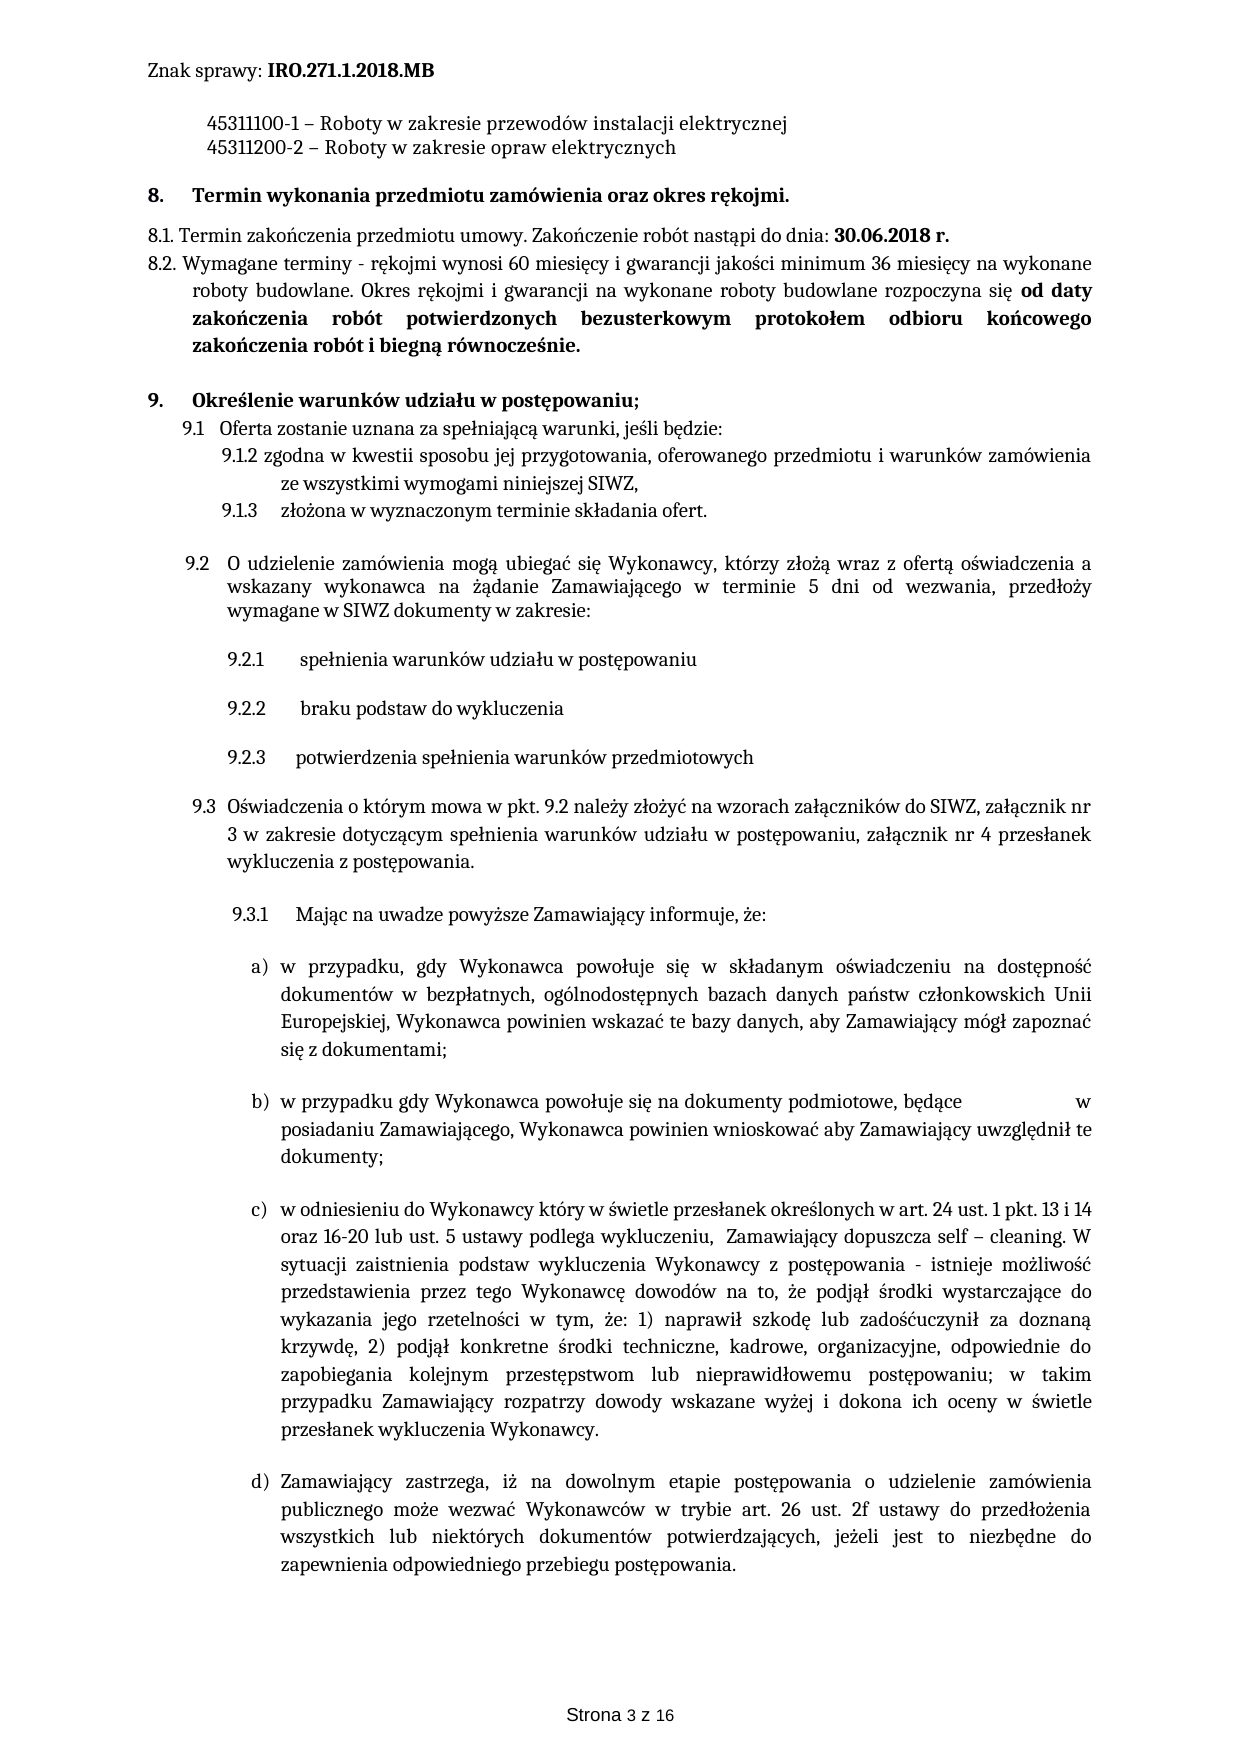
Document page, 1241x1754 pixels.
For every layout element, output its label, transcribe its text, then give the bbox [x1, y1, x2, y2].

text 9.3 Oświadczenia o którym mowa w pkt. 9.2 należy złożyć na wzorach załączników do SIWZ, załącznik nr 3 w zakresie dotyczącym spełnienia warunków udziału w postępowaniu, załącznik nr 4 przesłanek wykluczenia z postępowania. [192, 795, 1092, 874]
text 8.1. Termin zakończenia przedmiotu umowy. Zakończenie robót nastąpi do dnia: 30.06.2018 r. [148, 224, 1092, 248]
list O udzielenie zamówienia mogą ubiegać się Wykonawcy, którzy złożą wraz z ofertą oświadczenia a wskazany wykonawca na żądanie Zamawiającego w terminie 5 dni od wezwania, przedłoży wymagane w SIWZ dokumenty w zakresie: [185, 551, 1092, 623]
text 8.2. Wymagane terminy - rękojmi wynosi 60 miesięcy i gwarancji jakości minimum 36 miesięcy na wykonane roboty budowlane. Okres rękojmi i gwarancji na wykonane roboty budowlane rozpoczyna się od daty zakończenia robót potwierdzonych bezusterkowym protokołem odbioru końcowego zakończenia robót i biegną równocześnie. [148, 251, 1092, 358]
text d) Zamawiający zastrzega, iż na dowolnym etapie postępowania o udzielenie zamówienia publicznego może wezwać Wykonawców w trybie art. 26 ust. 2f ustawy do przedłożenia wszystkich lub niektórych dokumentów potwierdzających, jeżeli jest to niezbędne do zapewnienia odpowiedniego przebiegu postępowania. [251, 1470, 1092, 1576]
text 9.2.1 spełnienia warunków udziału w postępowaniu [227, 648, 1092, 672]
list złożona w wyznaczonym terminie składania ofert. [222, 499, 1092, 523]
text 9.2.2 braku podstaw do wykluczenia [227, 697, 1092, 721]
title Termin wykonania przedmiotu zamówienia oraz okres rękojmi. [148, 184, 1092, 208]
text 9.1.2 zgodna w kwestii sposobu jej przygotowania, oferowanego przedmiotu i warunków zamówienia ze wszystkimi wymogami niniejszej SIWZ, [222, 444, 1092, 495]
text b) w przypadku gdy Wykonawca powołuje się na dokumenty podmiotowe, będące w posiadaniu Zamawiającego, Wykonawca powinien wnioskować aby Zamawiający uwzględnił te dokumenty; [251, 1090, 1092, 1169]
text 45311200-2 – Roboty w zakresie opraw elektrycznych [207, 136, 1092, 160]
text 9.2.3 potwierdzenia spełnienia warunków przedmiotowych [227, 746, 1092, 770]
text 45311100-1 – Roboty w zakresie przewodów instalacji elektrycznej [207, 112, 1092, 136]
text 9.3.1 Mając na uwadze powyższe Zamawiający informuje, że: [192, 902, 1092, 926]
text a) w przypadku, gdy Wykonawca powołuje się w składanym oświadczeniu na dostępność dokumentów w bezpłatnych, ogólnodostępnych bazach danych państw członkowskich Unii Europejskiej, Wykonawca powinien wskazać te bazy danych, aby Zamawiający mógł zapoznać się z dokumentami; [251, 955, 1092, 1061]
list Oferta zostanie uznana za spełniającą warunki, jeśli będzie: [182, 416, 1092, 440]
text c) w odniesieniu do Wykonawcy który w świetle przesłanek określonych w art. 24 ust. 1 pkt. 13 i 14 oraz 16-20 lub ust. 5 ustawy podlega wykluczeniu, Zamawiający dopuszcza self – cleaning. W sytuacji zaistnienia podstaw wykluczenia Wykonawcy z postępowania - istnieje możliwość przedstawienia przez tego Wykonawcę dowodów na to, że podjął środki wystarczające do wykazania jego rzetelności w tym, że: 1) naprawił szkodę lub zadośćuczynił za doznaną krzywdę, 2) podjął konkretne środki techniczne, kadrowe, organizacyjne, odpowiednie do zapobiegania kolejnym przestępstwom lub nieprawidłowemu postępowaniu; w takim przypadku Zamawiający rozpatrzy dowody wskazane wyżej i dokona ich oceny w świetle przesłanek wykluczenia Wykonawcy. [251, 1197, 1092, 1441]
text 9. Określenie warunków udziału w postępowaniu; [148, 389, 1092, 413]
